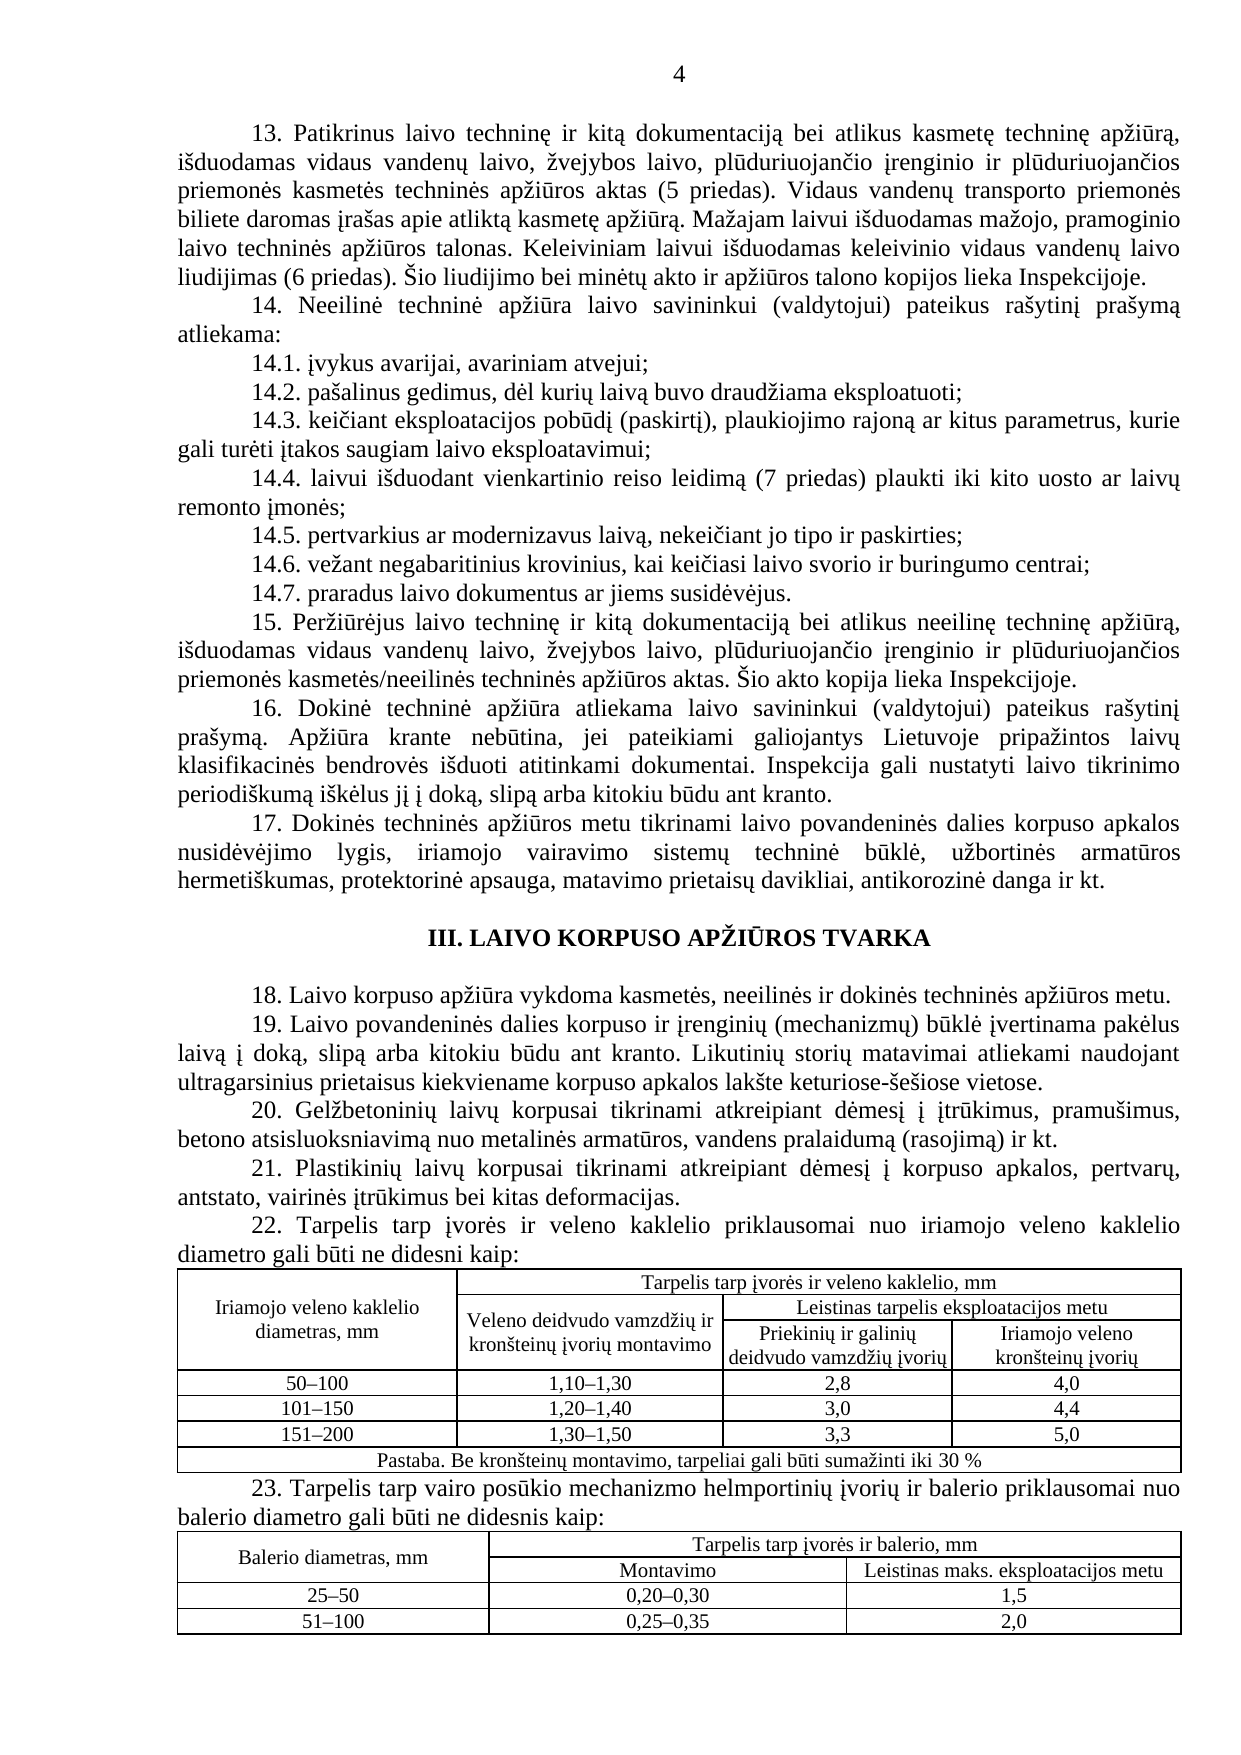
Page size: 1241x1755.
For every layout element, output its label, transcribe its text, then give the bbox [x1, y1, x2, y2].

text 20. Gelžbetoninių laivų korpusai tikrinami atkreipiant dėmesį į įtrūkimus, pramušimus, betono atsisluoksniavimą nuo metalinės armatūros, vandens pralaidumą (rasojimą) ir kt. [177, 1096, 1181, 1153]
text 17. Dokinės techninės apžiūros metu tikrinami laivo povandeninės dalies korpuso apkalos nusidėvėjimo lygis, iriamojo vairavimo sistemų techninė būklė, užbortinės armatūros hermetiškumas, protektorinė apsauga, matavimo prietaisų davikliai, antikorozinė danga ir kt. [177, 808, 1181, 894]
text 14.1. įvykus avarijai, avariniam atvejui; [177, 348, 1181, 377]
table_header Balerio diametras, mm [178, 1532, 488, 1582]
text 14.2. pašalinus gedimus, dėl kurių laivą buvo draudžiama eksploatuoti; [177, 377, 1181, 406]
text 19. Laivo povandeninės dalies korpuso ir įrenginių (mechanizmų) būklė įvertinama pakėlus laivą į doką, slipą arba kitokiu būdu ant kranto. Likutinių storių matavimai atliekami naudojant ultragarsinius prietaisus kiekviename korpuso apkalos lakšte keturiose-šešiose vietose. [177, 1009, 1181, 1096]
table_cell 2,0 [847, 1609, 851, 1633]
text 14.6. vežant negabaritinius krovinius, kai keičiasi laivo svorio ir buringumo centrai; [177, 549, 1181, 578]
text 23. Tarpelis tarp vairo posūkio mechanizmo helmportinių įvorių ir balerio priklausomai nuo balerio diametro gali būti ne didesnis kaip: [177, 1473, 1181, 1531]
text 15. Peržiūrėjus laivo techninę ir kitą dokumentaciją bei atlikus neeilinę techninę apžiūrą, išduodamas vidaus vandenų laivo, žvejybos laivo, plūduriuojančio įrenginio ir plūduriuojančios priemonės kasmetės/neeilinės techninės apžiūros aktas. Šio akto kopija lieka Inspekcijoje. [177, 607, 1181, 693]
text 14.4. laivui išduodant vienkartinio reiso leidimą (7 priedas) plaukti iki kito uosto ar laivų remonto įmonės; [177, 463, 1181, 521]
table_header Iriamojo veleno kaklelio diametras, mm [178, 1270, 456, 1369]
text 21. Plastikinių laivų korpusai tikrinami atkreipiant dėmesį į korpuso apkalos, pertvarų, antstato, vairinės įtrūkimus bei kitas deformacijas. [177, 1153, 1181, 1211]
text 14.5. pertvarkius ar modernizavus laivą, nekeičiant jo tipo ir paskirties; [177, 521, 1181, 549]
text 18. Laivo korpuso apžiūra vykdoma kasmetės, neeilinės ir dokinės techninės apžiūros metu. [177, 981, 1181, 1009]
text 14.3. keičiant eksploatacijos pobūdį (paskirtį), plaukiojimo rajoną ar kitus parametrus, kurie gali turėti įtakos saugiam laivo eksploatavimui; [177, 406, 1181, 463]
text 13. Patikrinus laivo techninę ir kitą dokumentaciją bei atlikus kasmetę techninę apžiūrą, išduodamas vidaus vandenų laivo, žvejybos laivo, plūduriuojančio įrenginio ir plūduriuojančios priemonės kasmetės techninės apžiūros aktas (5 priedas). Vidaus vandenų transporto priemonės biliete daromas įrašas apie atliktą kasmetę apžiūrą. Mažajam laivui išduodamas mažojo, pramoginio laivo techninės apžiūros talonas. Keleiviniam laivui išduodamas keleivinio vidaus vandenų laivo liudijimas (6 priedas). Šio liudijimo bei minėtų akto ir apžiūros talono kopijos lieka Inspekcijoje. [177, 118, 1181, 291]
text 16. Dokinė techninė apžiūra atliekama laivo savininkui (valdytojui) pateikus rašytinį prašymą. Apžiūra krante nebūtina, jei pateikiami galiojantys Lietuvoje pripažintos laivų klasifikacinės bendrovės išduoti atitinkami dokumentai. Inspekcija gali nustatyti laivo tikrinimo periodiškumą iškėlus jį į doką, slipą arba kitokiu būdu ant kranto. [177, 693, 1181, 808]
text 14. Neeilinė techninė apžiūra laivo savininkui (valdytojui) pateikus rašytinį prašymą atliekama: [177, 291, 1181, 348]
text 22. Tarpelis tarp įvorės ir veleno kaklelio priklausomai nuo iriamojo veleno kaklelio diametro gali būti ne didesni kaip: [177, 1211, 1181, 1268]
table_cell Veleno deidvudo vamzdžių ir kronšteinų įvorių montavimo [458, 1295, 722, 1369]
table_cell 1,5 [847, 1583, 851, 1607]
text III. LAIVO KORPUSO APŽIŪROS TVARKA [177, 923, 1181, 952]
text 14.7. praradus laivo dokumentus ar jiems susidėvėjus. [177, 578, 1181, 607]
